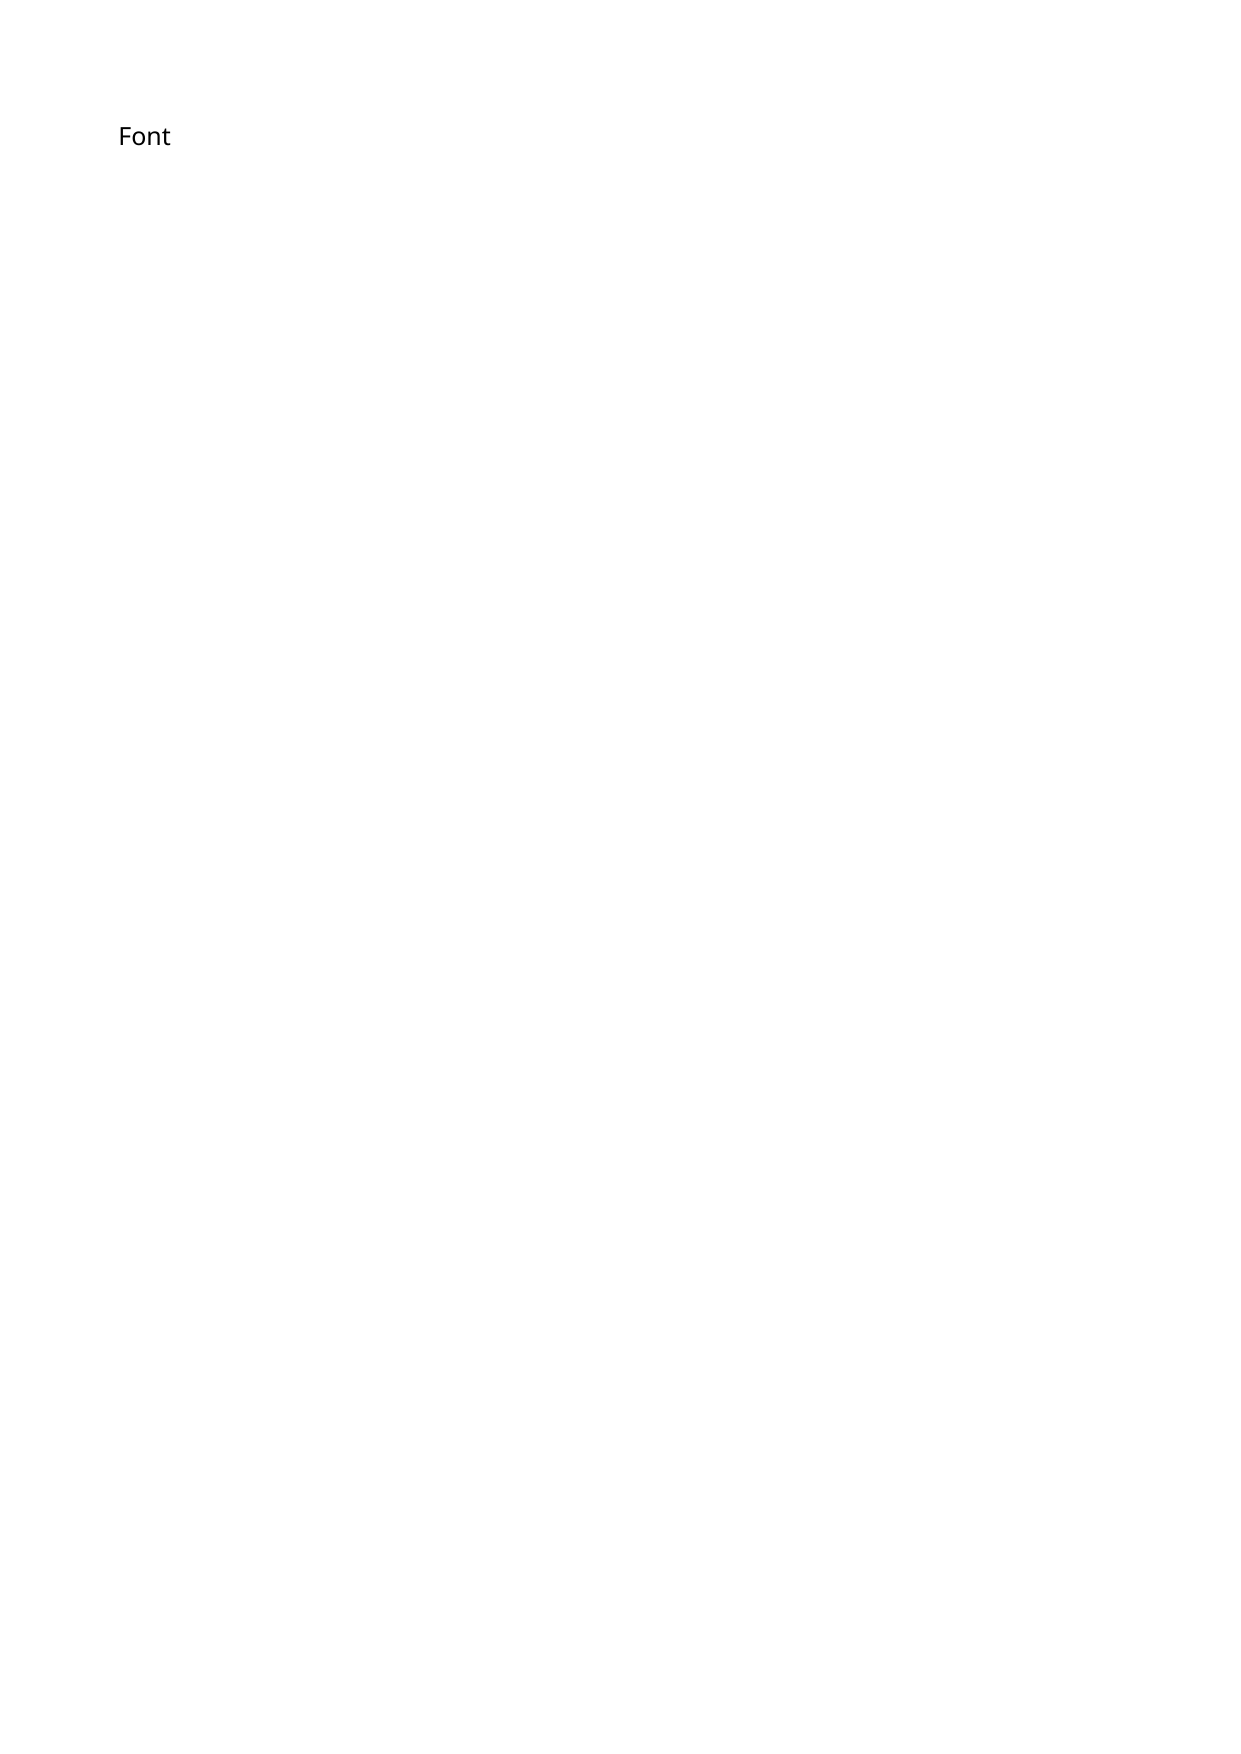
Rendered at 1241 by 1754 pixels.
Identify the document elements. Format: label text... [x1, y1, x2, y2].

text Font [118, 118, 1122, 152]
